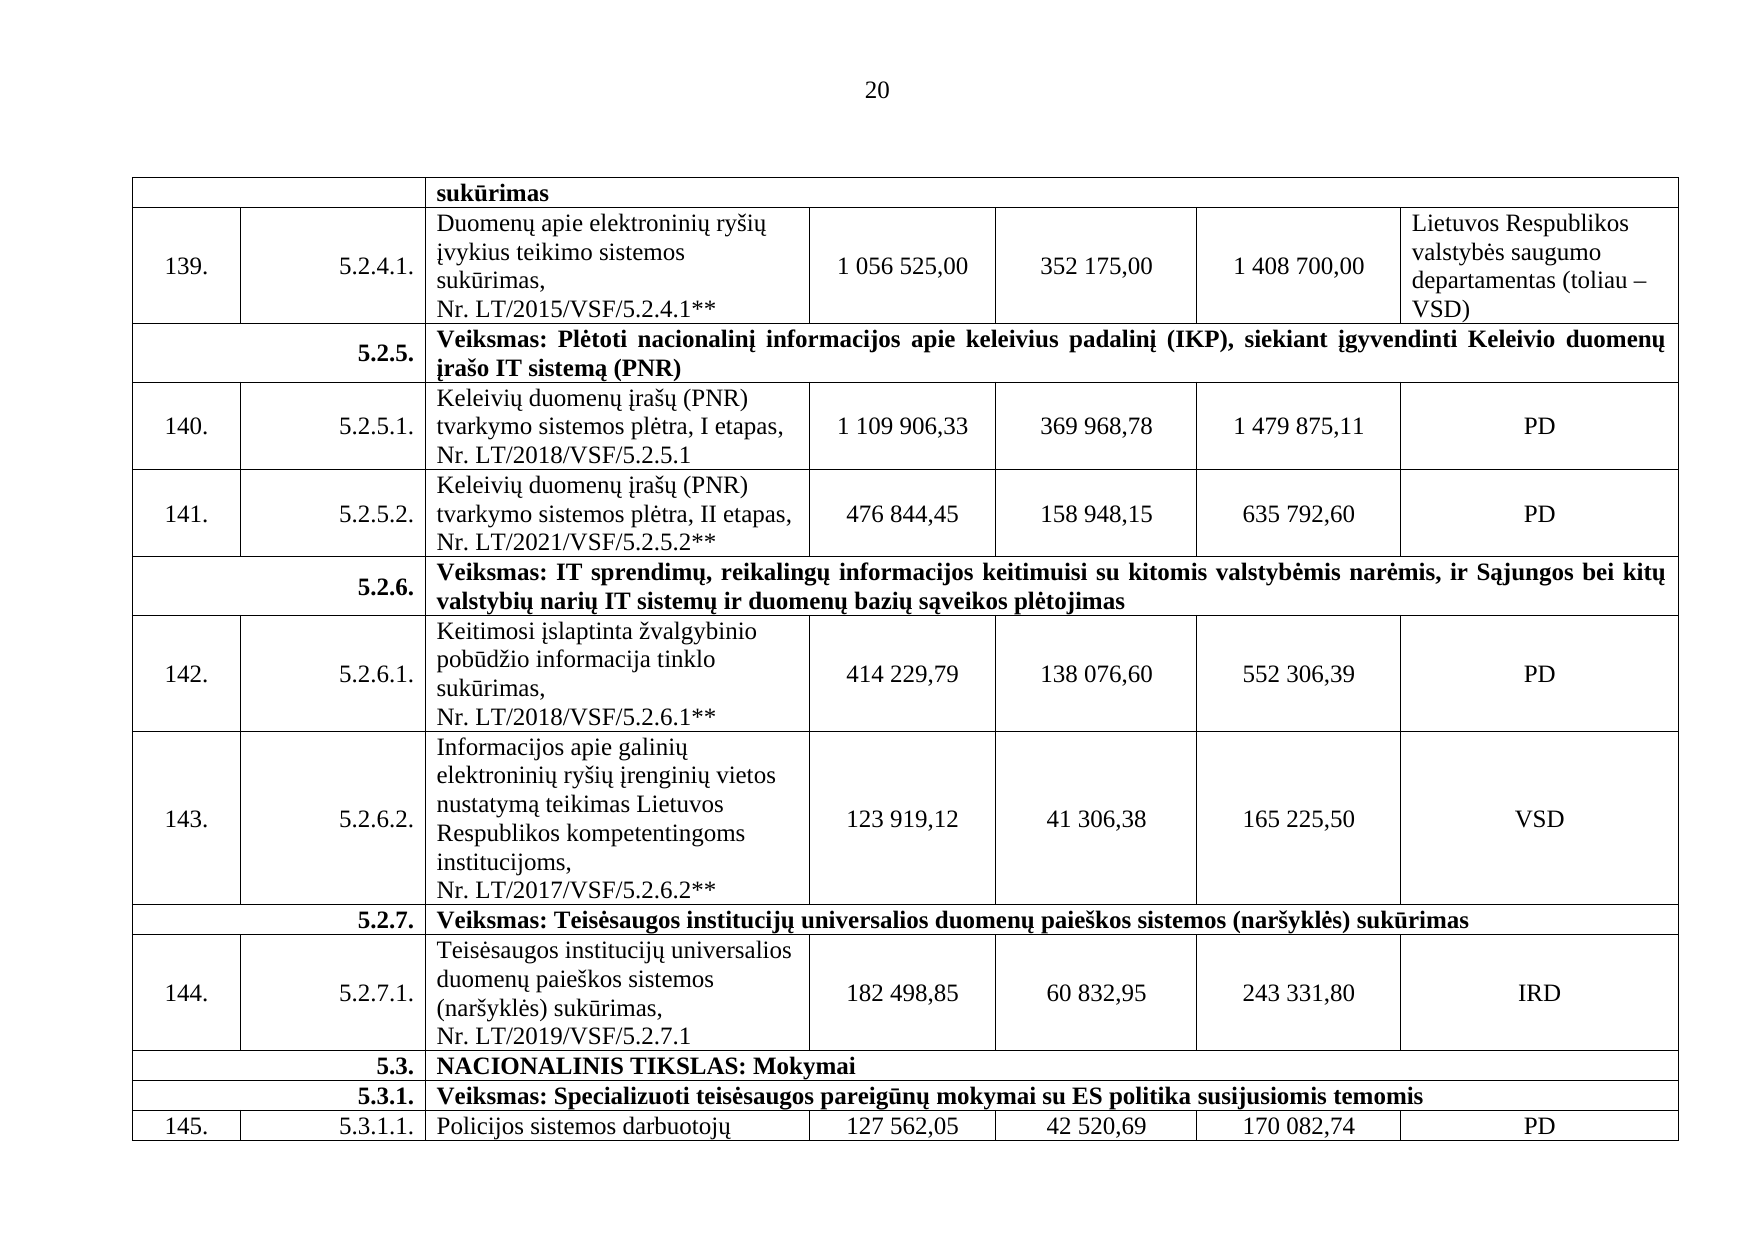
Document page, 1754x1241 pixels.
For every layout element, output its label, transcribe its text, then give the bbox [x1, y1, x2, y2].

table_cell 352 175,00 [996, 208, 1196, 323]
table_cell [1679, 323, 1684, 382]
table_cell PD [1401, 470, 1678, 556]
table_cell 1 056 525,00 [810, 208, 995, 323]
table_cell 123 919,12 [810, 732, 995, 904]
table_cell 635 792,60 [1197, 470, 1400, 556]
table_cell 5.2.7.1. [241, 935, 425, 1050]
table_cell 127 562,05 [810, 1111, 995, 1139]
table_cell 170 082,74 [1197, 1111, 1400, 1139]
table_cell 138 076,60 [996, 616, 1196, 731]
table_cell 1 109 906,33 [810, 383, 995, 469]
table_cell 141. [133, 470, 240, 556]
table_cell Veiksmas: Specializuoti teisėsaugos pareigūnų mokymai su ES politika susijusiomis temomis [426, 1081, 1678, 1110]
table_cell [1679, 615, 1684, 731]
table_cell [1679, 177, 1684, 207]
table_cell 140. [133, 383, 240, 469]
table_cell Keleivių duomenų įrašų (PNR) tvarkymo sistemos plėtra, I etapas, Nr. LT/2018/VSF/5.2.5.1 [426, 383, 809, 469]
table_cell Informacijos apie galinių elektroninių ryšių įrenginių vietos nustatymą teikimas Lietuvos Respublikos kompetentingoms institucijoms, Nr. LT/2017/VSF/5.2.6.2** [426, 732, 809, 904]
table_cell 476 844,45 [810, 470, 995, 556]
table_cell 552 306,39 [1197, 616, 1400, 731]
table_cell 144. [133, 935, 240, 1050]
table_cell 60 832,95 [996, 935, 1196, 1050]
table_cell 41 306,38 [996, 732, 1196, 904]
table_cell [1679, 556, 1684, 615]
table_cell 414 229,79 [810, 616, 995, 731]
table_cell 5.2.7. [133, 905, 425, 934]
table_cell [1679, 904, 1684, 934]
table_cell Veiksmas: IT sprendimų, reikalingų informacijos keitimuisi su kitomis valstybėmis narėmis, ir Sąjungos bei kitų valstybių narių IT sistemų ir duomenų bazių sąveikos plėtojimas [426, 557, 1678, 615]
table_cell [133, 178, 425, 207]
table_cell 142. [133, 616, 240, 731]
table_cell 5.2.5.1. [241, 383, 425, 469]
table_cell Teisėsaugos institucijų universalios duomenų paieškos sistemos (naršyklės) sukūrimas, Nr. LT/2019/VSF/5.2.7.1 [426, 935, 809, 1050]
table_cell [1679, 1050, 1684, 1080]
table_cell Veiksmas: Teisėsaugos institucijų universalios duomenų paieškos sistemos (naršyklės) sukūrimas [426, 905, 1678, 934]
table_cell [1679, 1080, 1684, 1110]
table_cell 5.3.1.1. [241, 1111, 425, 1139]
table_cell Duomenų apie elektroninių ryšių įvykius teikimo sistemos sukūrimas, Nr. LT/2015/VSF/5.2.4.1** [426, 208, 809, 323]
table_cell [1679, 469, 1684, 556]
table_cell IRD [1401, 935, 1678, 1050]
table_cell VSD [1401, 732, 1678, 904]
table_cell 158 948,15 [996, 470, 1196, 556]
table_cell 139. [133, 208, 240, 323]
table_cell 145. [133, 1111, 240, 1139]
table_cell Veiksmas: Plėtoti nacionalinį informacijos apie keleivius padalinį (IKP), siekiant įgyvendinti Keleivio duomenų įrašo IT sistemą (PNR) [426, 324, 1678, 382]
table_cell sukūrimas [426, 178, 1678, 207]
table_cell PD [1401, 1111, 1678, 1139]
table_cell [1679, 731, 1684, 904]
table_cell 1 479 875,11 [1197, 383, 1400, 469]
table_cell Keitimosi įslaptinta žvalgybinio pobūdžio informacija tinklo sukūrimas, Nr. LT/2018/VSF/5.2.6.1** [426, 616, 809, 731]
table_cell [1679, 1110, 1684, 1139]
table_cell 5.2.4.1. [241, 208, 425, 323]
table_cell NACIONALINIS TIKSLAS: Mokymai [426, 1051, 1678, 1080]
table_cell 5.2.5.2. [241, 470, 425, 556]
table_cell 5.3. [133, 1051, 425, 1080]
table_cell 42 520,69 [996, 1111, 1196, 1139]
table_cell PD [1401, 383, 1678, 469]
table_cell [1679, 207, 1684, 323]
table_cell Lietuvos Respublikos valstybės saugumo departamentas (toliau – VSD) [1401, 208, 1678, 323]
table_cell 5.2.6. [133, 557, 425, 615]
table_cell Policijos sistemos darbuotojų [426, 1111, 809, 1139]
table_cell Keleivių duomenų įrašų (PNR) tvarkymo sistemos plėtra, II etapas, Nr. LT/2021/VSF/5.2.5.2** [426, 470, 809, 556]
table_cell 5.2.6.1. [241, 616, 425, 731]
table_cell 5.2.5. [133, 324, 425, 382]
table_cell 182 498,85 [810, 935, 995, 1050]
table_cell 5.3.1. [133, 1081, 425, 1110]
table_cell [1679, 934, 1684, 1050]
table_cell PD [1401, 616, 1678, 731]
table_cell 165 225,50 [1197, 732, 1400, 904]
table_cell 243 331,80 [1197, 935, 1400, 1050]
table_cell 5.2.6.2. [241, 732, 425, 904]
table_cell 143. [133, 732, 240, 904]
table_cell 369 968,78 [996, 383, 1196, 469]
table_cell [1679, 382, 1684, 469]
table_cell 1 408 700,00 [1197, 208, 1400, 323]
